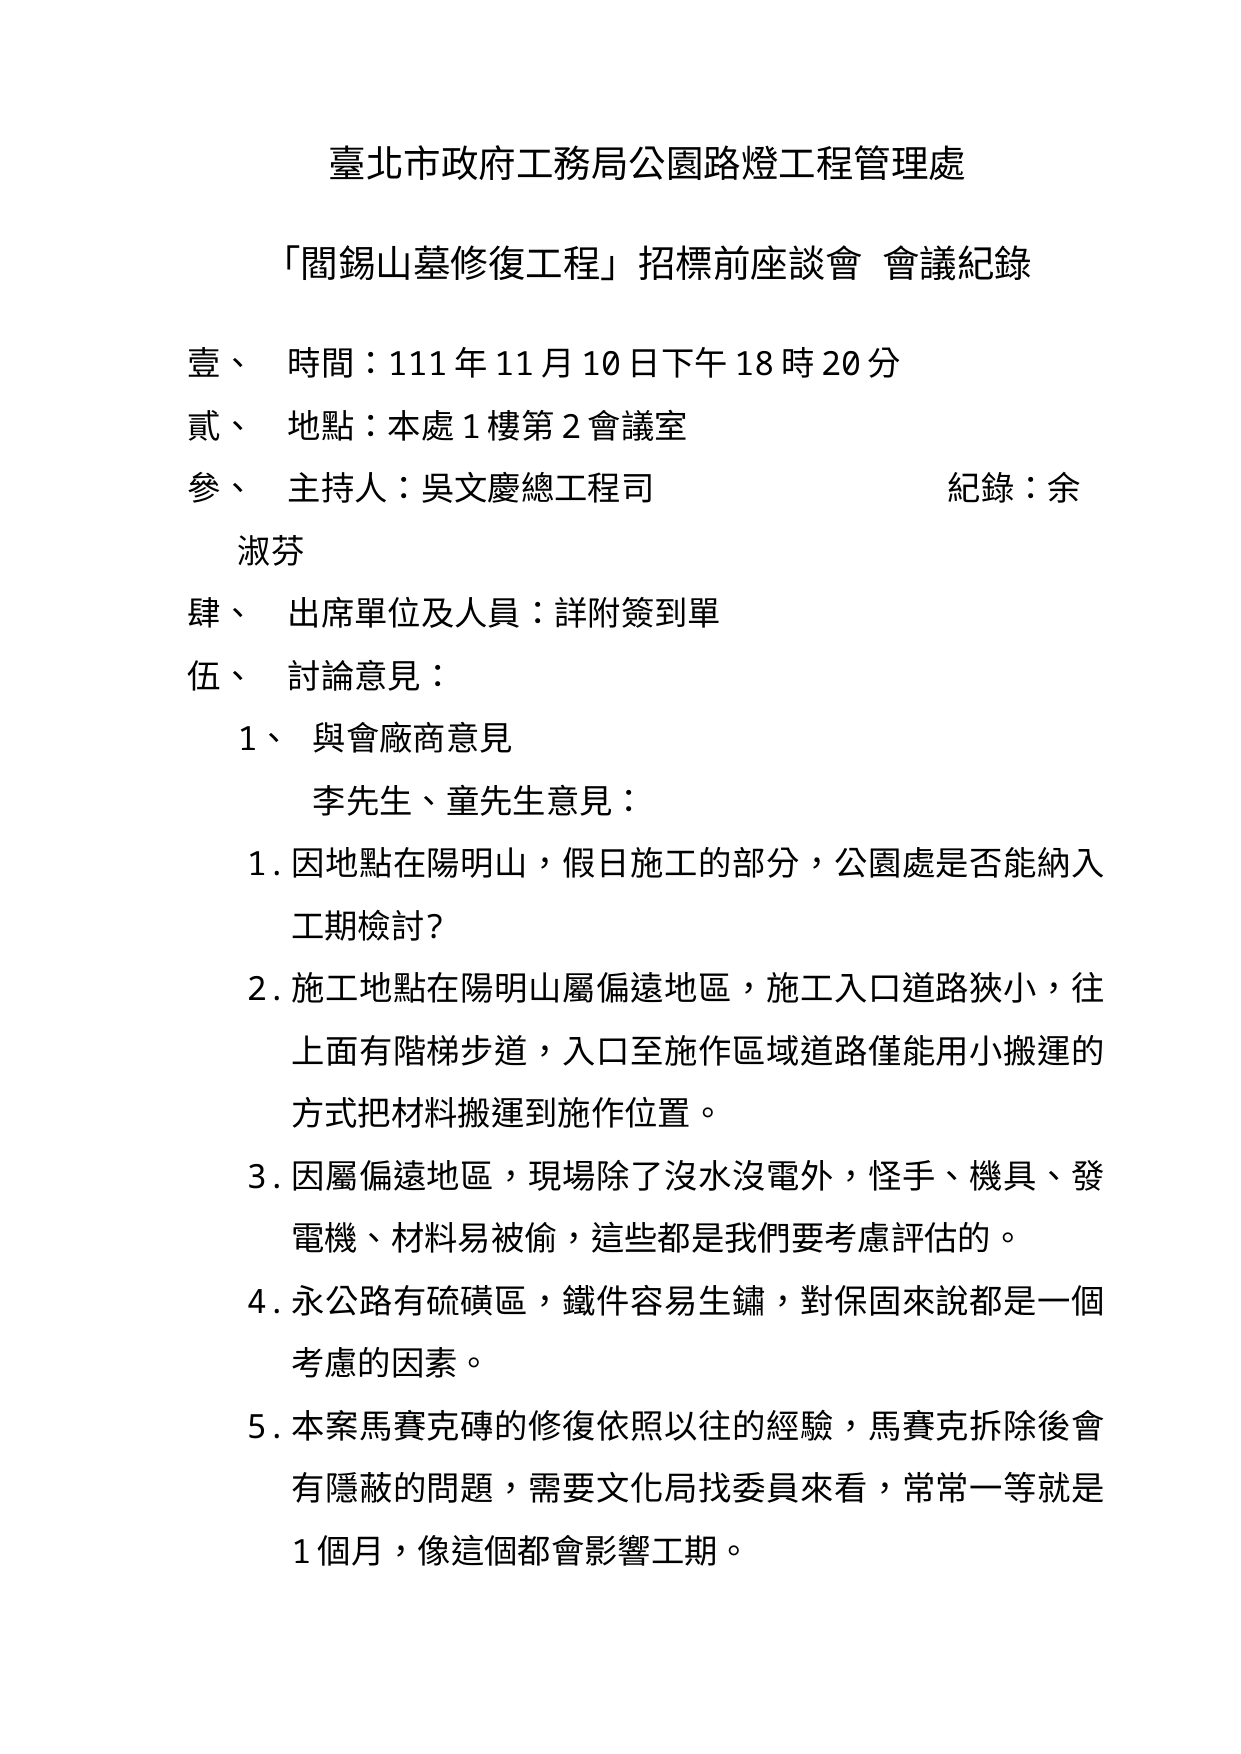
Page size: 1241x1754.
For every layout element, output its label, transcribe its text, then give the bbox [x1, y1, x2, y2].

list 本案馬賽克磚的修復依照以往的經驗，馬賽克拆除後會有隱蔽的問題，需要文化局找委員來看，常常一等就是1個月，像這個都會影響工期。 [247, 1382, 1107, 1569]
list 出席單位及人員：詳附簽到單 [187, 569, 1107, 632]
list 因屬偏遠地區，現場除了沒水沒電外，怪手、機具、發電機、材料易被偷，這些都是我們要考慮評估的。 [247, 1132, 1107, 1257]
list 施工地點在陽明山屬偏遠地區，施工入口道路狹小，往上面有階梯步道，入口至施作區域道路僅能用小搬運的方式把材料搬運到施作位置。 [247, 944, 1107, 1132]
list 地點：本處1樓第2會議室 [187, 382, 1107, 444]
list 主持人：吳文慶總工程司 紀錄：余淑芬 [187, 444, 1107, 569]
list 因地點在陽明山，假日施工的部分，公園處是否能納入工期檢討? [247, 819, 1107, 944]
list 時間：111年11月10日下午18時20分 [187, 319, 1107, 382]
text 李先生、童先生意見： [312, 757, 1107, 819]
text 臺北市政府工務局公園路燈工程管理處 [187, 119, 1107, 182]
list 與會廠商意見 [237, 694, 1107, 757]
list 討論意見： [187, 632, 1107, 694]
list 永公路有硫磺區，鐵件容易生鏽，對保固來說都是一個考慮的因素。 [247, 1257, 1107, 1382]
text 「閻錫山墓修復工程」招標前座談會 會議紀錄 [187, 219, 1107, 282]
